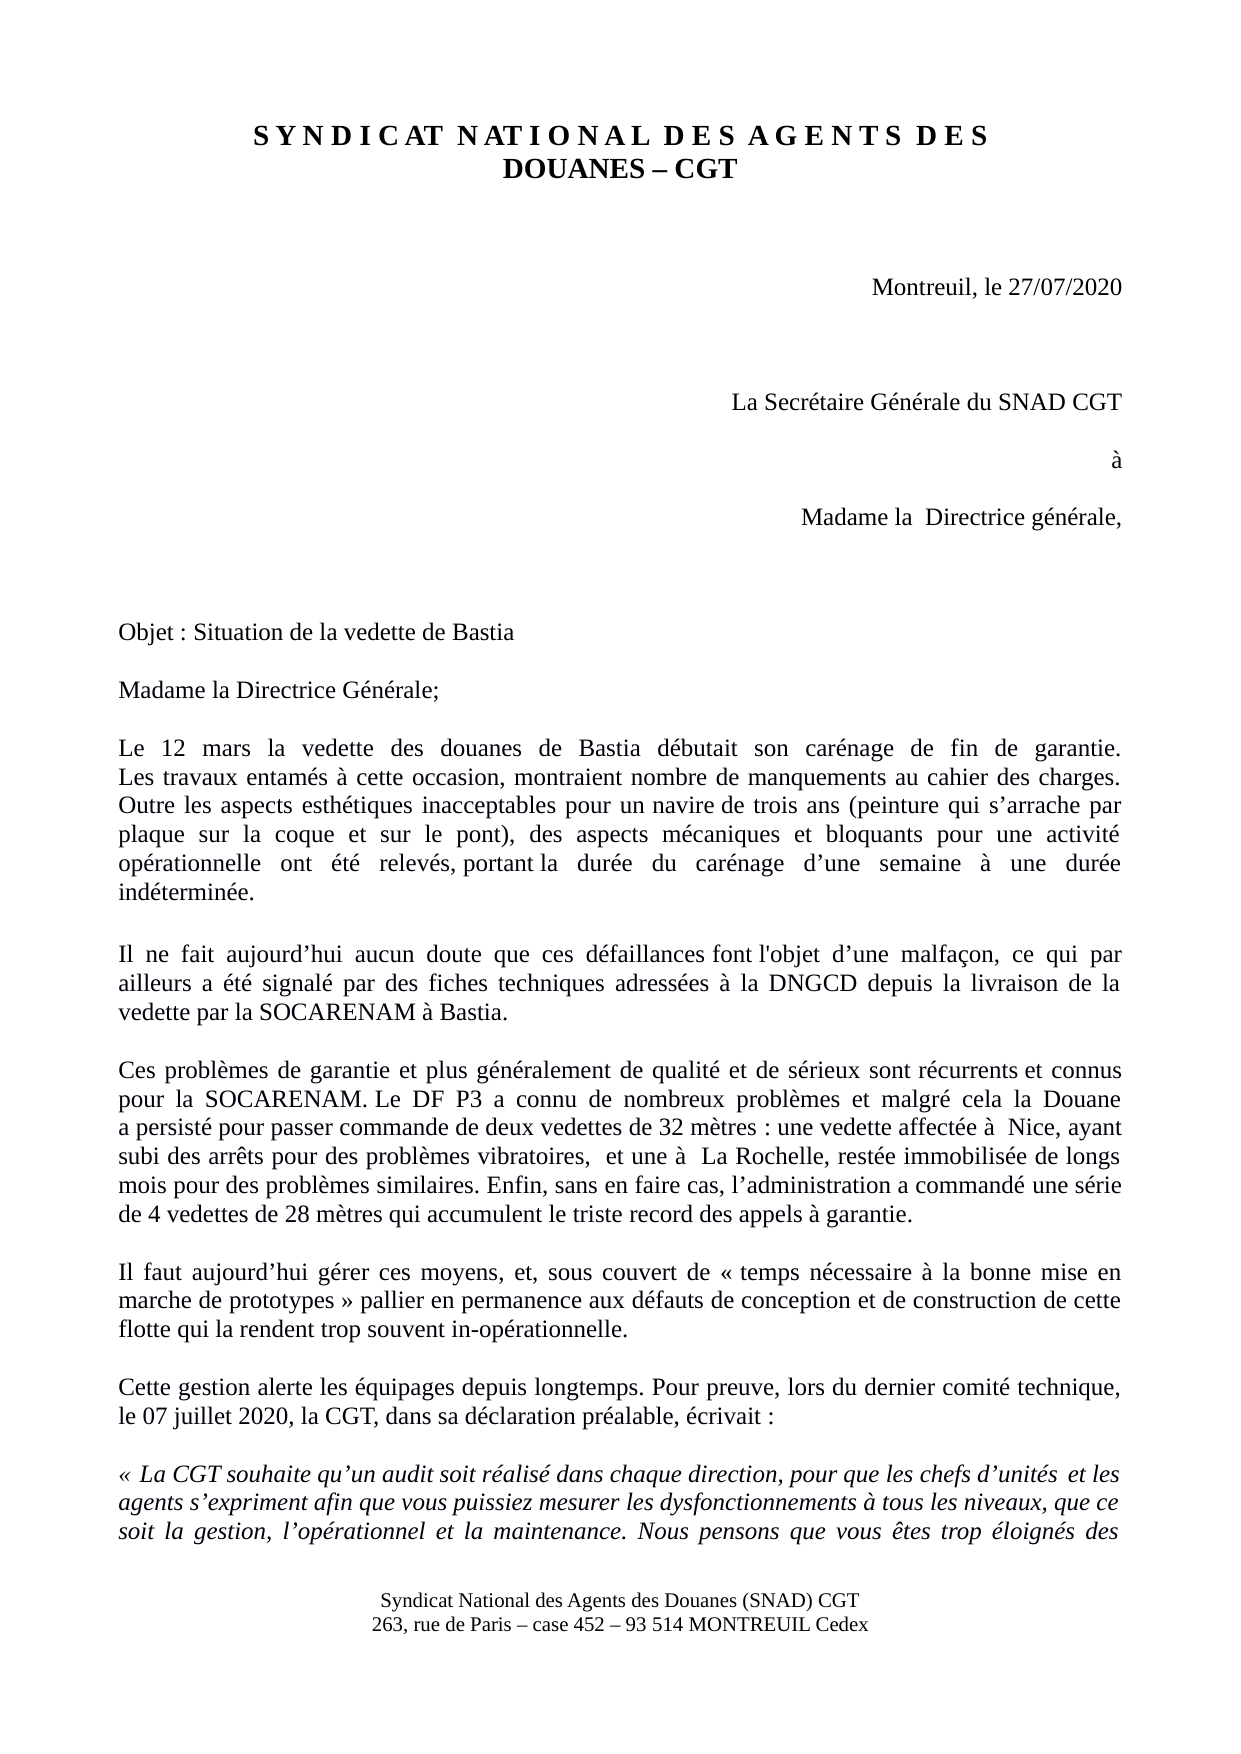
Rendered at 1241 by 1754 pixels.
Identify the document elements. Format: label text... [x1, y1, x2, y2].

text Objet : Situation de la vedette de Bastia [118, 617, 1122, 646]
text Cette gestion alerte les équipages depuis longtemps. Pour preuve, lors du dernier comité technique, le 07 juillet 2020, la CGT, dans sa déclaration préalable, écrivait : [118, 1372, 1122, 1429]
text « La CGT souhaite qu’un audit soit réalisé dans chaque direction, pour que les chefs d’unités et les agents s’expriment afin que vous puissiez mesurer les dysfonctionnements à tous les niveaux, que ce soit la gestion, l’opérationnel et la maintenance. Nous pensons que vous êtes trop éloignés des [118, 1459, 1122, 1545]
text La Secrétaire Générale du SNAD CGT [118, 387, 1122, 416]
text Madame la Directrice Générale; [118, 675, 1122, 704]
text Madame la Directrice générale, [118, 502, 1122, 531]
text Il faut aujourd’hui gérer ces moyens, et, sous couvert de « temps nécessaire à la bonne mise en marche de prototypes » pallier en permanence aux défauts de conception et de construction de cette flotte qui la rendent trop souvent in-opérationnelle. [118, 1257, 1122, 1343]
text à [118, 445, 1122, 473]
text Ces problèmes de garantie et plus généralement de qualité et de sérieux sont récurrents et connus pour la SOCARENAM. Le DF P3 a connu de nombreux problèmes et malgré cela la Douane a persisté pour passer commande de deux vedettes de 32 mètres : une vedette affectée à Nice, ayant subi des arrêts pour des problèmes vibratoires, et une à La Rochelle, restée immobilisée de longs mois pour des problèmes similaires. Enfin, sans en faire cas, l’administration a commandé une série de 4 vedettes de 28 mètres qui accumulent le triste record des appels à garantie. [118, 1055, 1122, 1227]
text Le 12 mars la vedette des douanes de Bastia débutait son carénage de fin de garantie. Les travaux entamés à cette occasion, montraient nombre de manquements au cahier des charges. Outre les aspects esthétiques inacceptables pour un navire de trois ans (peinture qui s’arrache par plaque sur la coque et sur le pont), des aspects mécaniques et bloquants pour une activité opérationnelle ont été relevés, portant la durée du carénage d’une semaine à une durée indéterminée. Il ne fait aujourd’hui aucun doute que ces défaillances font l'objet d’une malfaçon, ce qui par ailleurs a été signalé par des fiches techniques adressées à la DNGCD depuis la livraison de la vedette par la SOCARENAM à Bastia. [118, 733, 1122, 1026]
text Montreuil, le 27/07/2020 [118, 272, 1122, 301]
